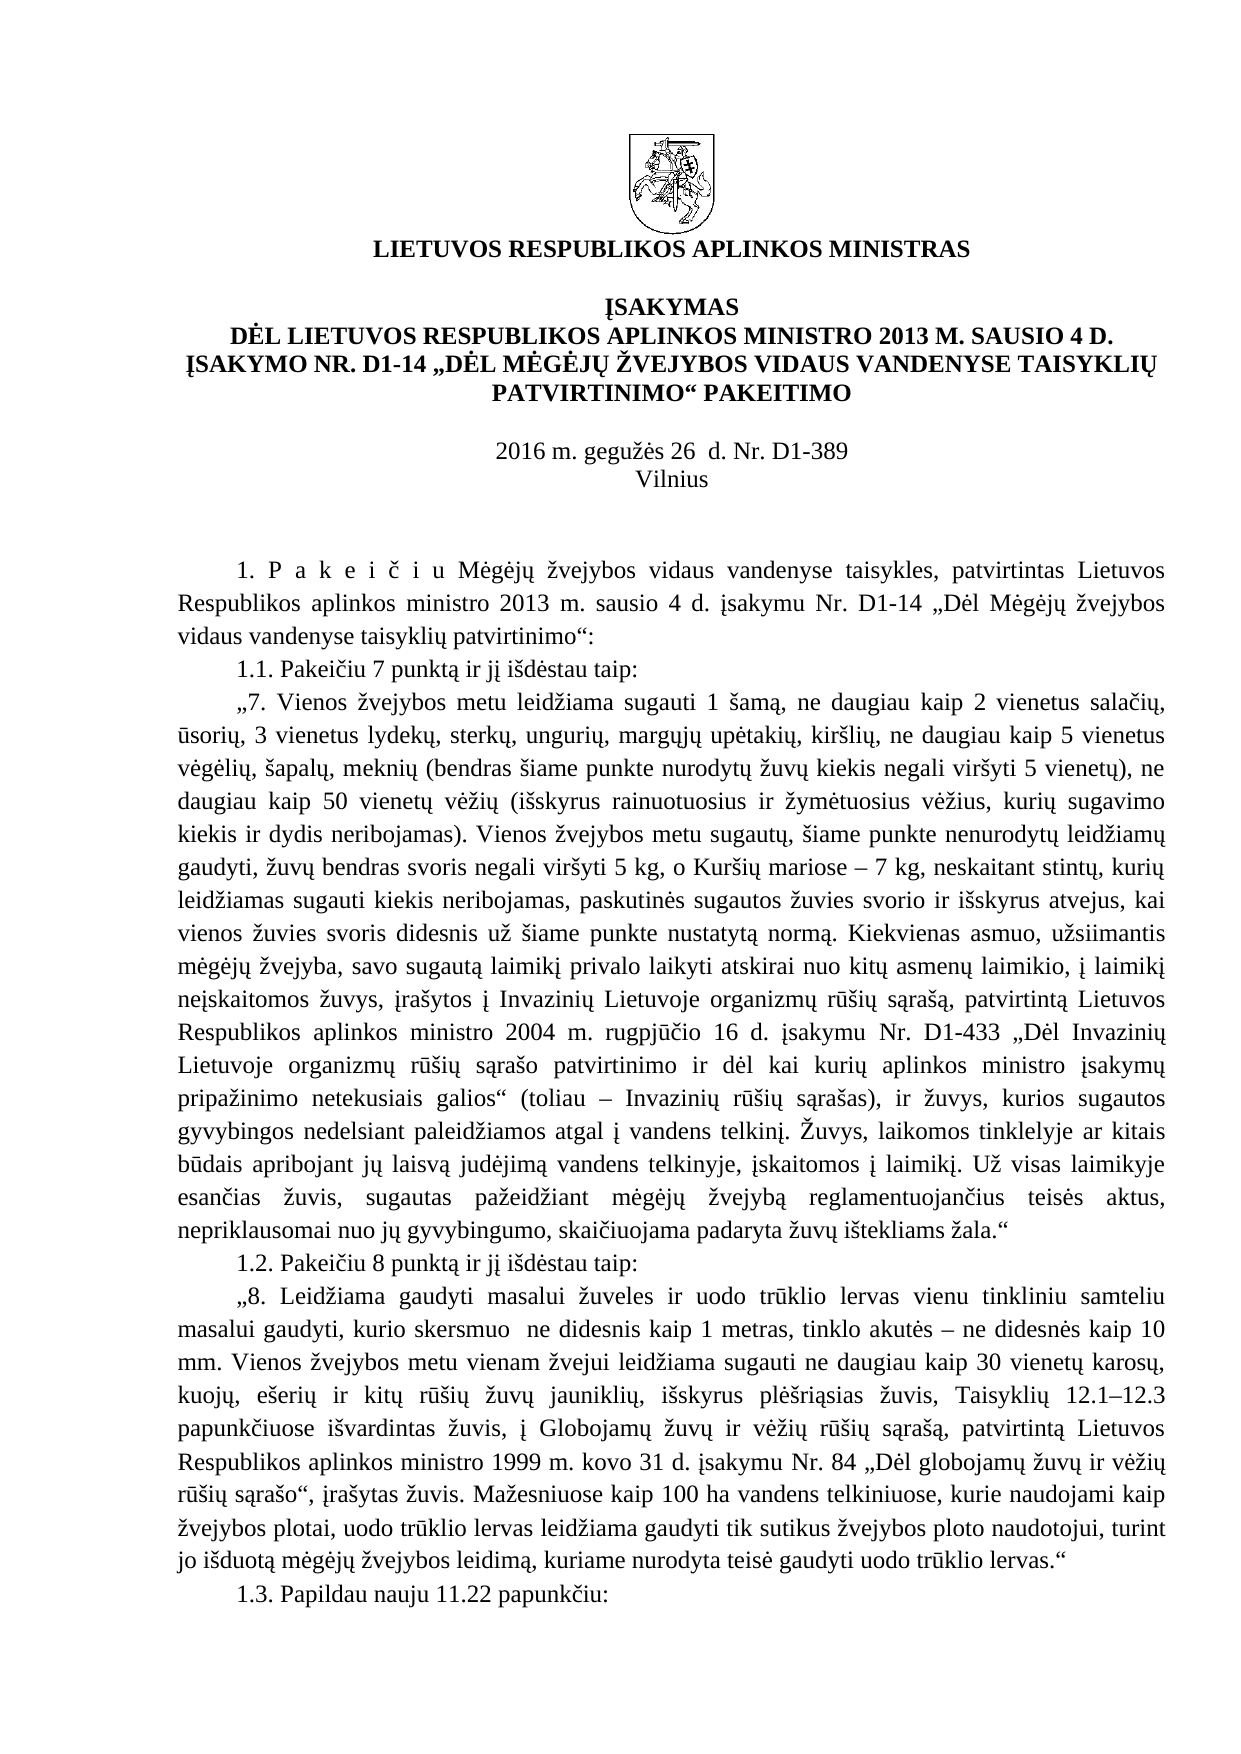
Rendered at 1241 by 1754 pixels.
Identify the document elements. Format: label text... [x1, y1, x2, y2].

text 2016 m. gegužės 26 d. Nr. D1-389 [177, 436, 1166, 464]
text DĖL LIETUVOS RESPUBLIKOS APLINKOS MINISTRO 2013 M. SAUSIO 4 D. ĮSAKYMO NR. D1-14 „DĖL MĖGĖJŲ ŽVEJYBOS VIDAUS VANDENYSE TAISYKLIŲ PATVIRTINIMO“ PAKEITIMO [177, 321, 1166, 407]
text LIETUVOS RESPUBLIKOS APLINKOS MINISTRAS [177, 234, 1166, 263]
text 1.3. Papildau nauju 11.22 papunkčiu: [177, 1579, 1166, 1607]
text „8. Leidžiama gaudyti masalui žuveles ir uodo trūklio lervas vienu tinkliniu samteliu masalui gaudyti, kurio skersmuo ne didesnis kaip 1 metras, tinklo akutės – ne didesnės kaip 10 mm. Vienos žvejybos metu vienam žvejui leidžiama sugauti ne daugiau kaip 30 vienetų karosų, kuojų, ešerių ir kitų rūšių žuvų jauniklių, išskyrus plėšriąsias žuvis, Taisyklių 12.1–12.3 papunkčiuose išvardintas žuvis, į Globojamų žuvų ir vėžių rūšių sąrašą, patvirtintą Lietuvos Respublikos aplinkos ministro 1999 m. kovo 31 d. įsakymu Nr. 84 „Dėl globojamų žuvų ir vėžių rūšių sąrašo“, įrašytas žuvis. Mažesniuose kaip 100 ha vandens telkiniuose, kurie naudojami kaip žvejybos plotai, uodo trūklio lervas leidžiama gaudyti tik sutikus žvejybos ploto naudotojui, turint jo išduotą mėgėjų žvejybos leidimą, kuriame nurodyta teisė gaudyti uodo trūklio lervas.“ [177, 1281, 1166, 1574]
text 1.2. Pakeičiu 8 punktą ir jį išdėstau taip: [177, 1248, 1166, 1277]
text Vilnius [177, 464, 1166, 493]
text ĮSAKYMAS [177, 292, 1166, 321]
text „7. Vienos žvejybos metu leidžiama sugauti 1 šamą, ne daugiau kaip 2 vienetus salačių, ūsorių, 3 vienetus lydekų, sterkų, ungurių, margųjų upėtakių, kiršlių, ne daugiau kaip 5 vienetus vėgėlių, šapalų, meknių (bendras šiame punkte nurodytų žuvų kiekis negali viršyti 5 vienetų), ne daugiau kaip 50 vienetų vėžių (išskyrus rainuotuosius ir žymėtuosius vėžius, kurių sugavimo kiekis ir dydis neribojamas). Vienos žvejybos metu sugautų, šiame punkte nenurodytų leidžiamų gaudyti, žuvų bendras svoris negali viršyti 5 kg, o Kuršių mariose – 7 kg, neskaitant stintų, kurių leidžiamas sugauti kiekis neribojamas, paskutinės sugautos žuvies svorio ir išskyrus atvejus, kai vienos žuvies svoris didesnis už šiame punkte nustatytą normą. Kiekvienas asmuo, užsiimantis mėgėjų žvejyba, savo sugautą laimikį privalo laikyti atskirai nuo kitų asmenų laimikio, į laimikį neįskaitomos žuvys, įrašytos į Invazinių Lietuvoje organizmų rūšių sąrašą, patvirtintą Lietuvos Respublikos aplinkos ministro 2004 m. rugpjūčio 16 d. įsakymu Nr. D1-433 „Dėl Invazinių Lietuvoje organizmų rūšių sąrašo patvirtinimo ir dėl kai kurių aplinkos ministro įsakymų pripažinimo netekusiais galios“ (toliau – Invazinių rūšių sąrašas), ir žuvys, kurios sugautos gyvybingos nedelsiant paleidžiamos atgal į vandens telkinį. Žuvys, laikomos tinklelyje ar kitais būdais apribojant jų laisvą judėjimą vandens telkinyje, įskaitomos į laimikį. Už visas laimikyje esančias žuvis, sugautas pažeidžiant mėgėjų žvejybą reglamentuojančius teisės aktus, nepriklausomai nuo jų gyvybingumo, skaičiuojama padaryta žuvų ištekliams žala.“ [177, 687, 1166, 1244]
text 1.1. Pakeičiu 7 punktą ir jį išdėstau taip: [177, 654, 1166, 683]
text 1. P a k e i č i u Mėgėjų žvejybos vidaus vandenyse taisykles, patvirtintas Lietuvos Respublikos aplinkos ministro 2013 m. sausio 4 d. įsakymu Nr. D1-14 „Dėl Mėgėjų žvejybos vidaus vandenyse taisyklių patvirtinimo“: [177, 555, 1166, 650]
